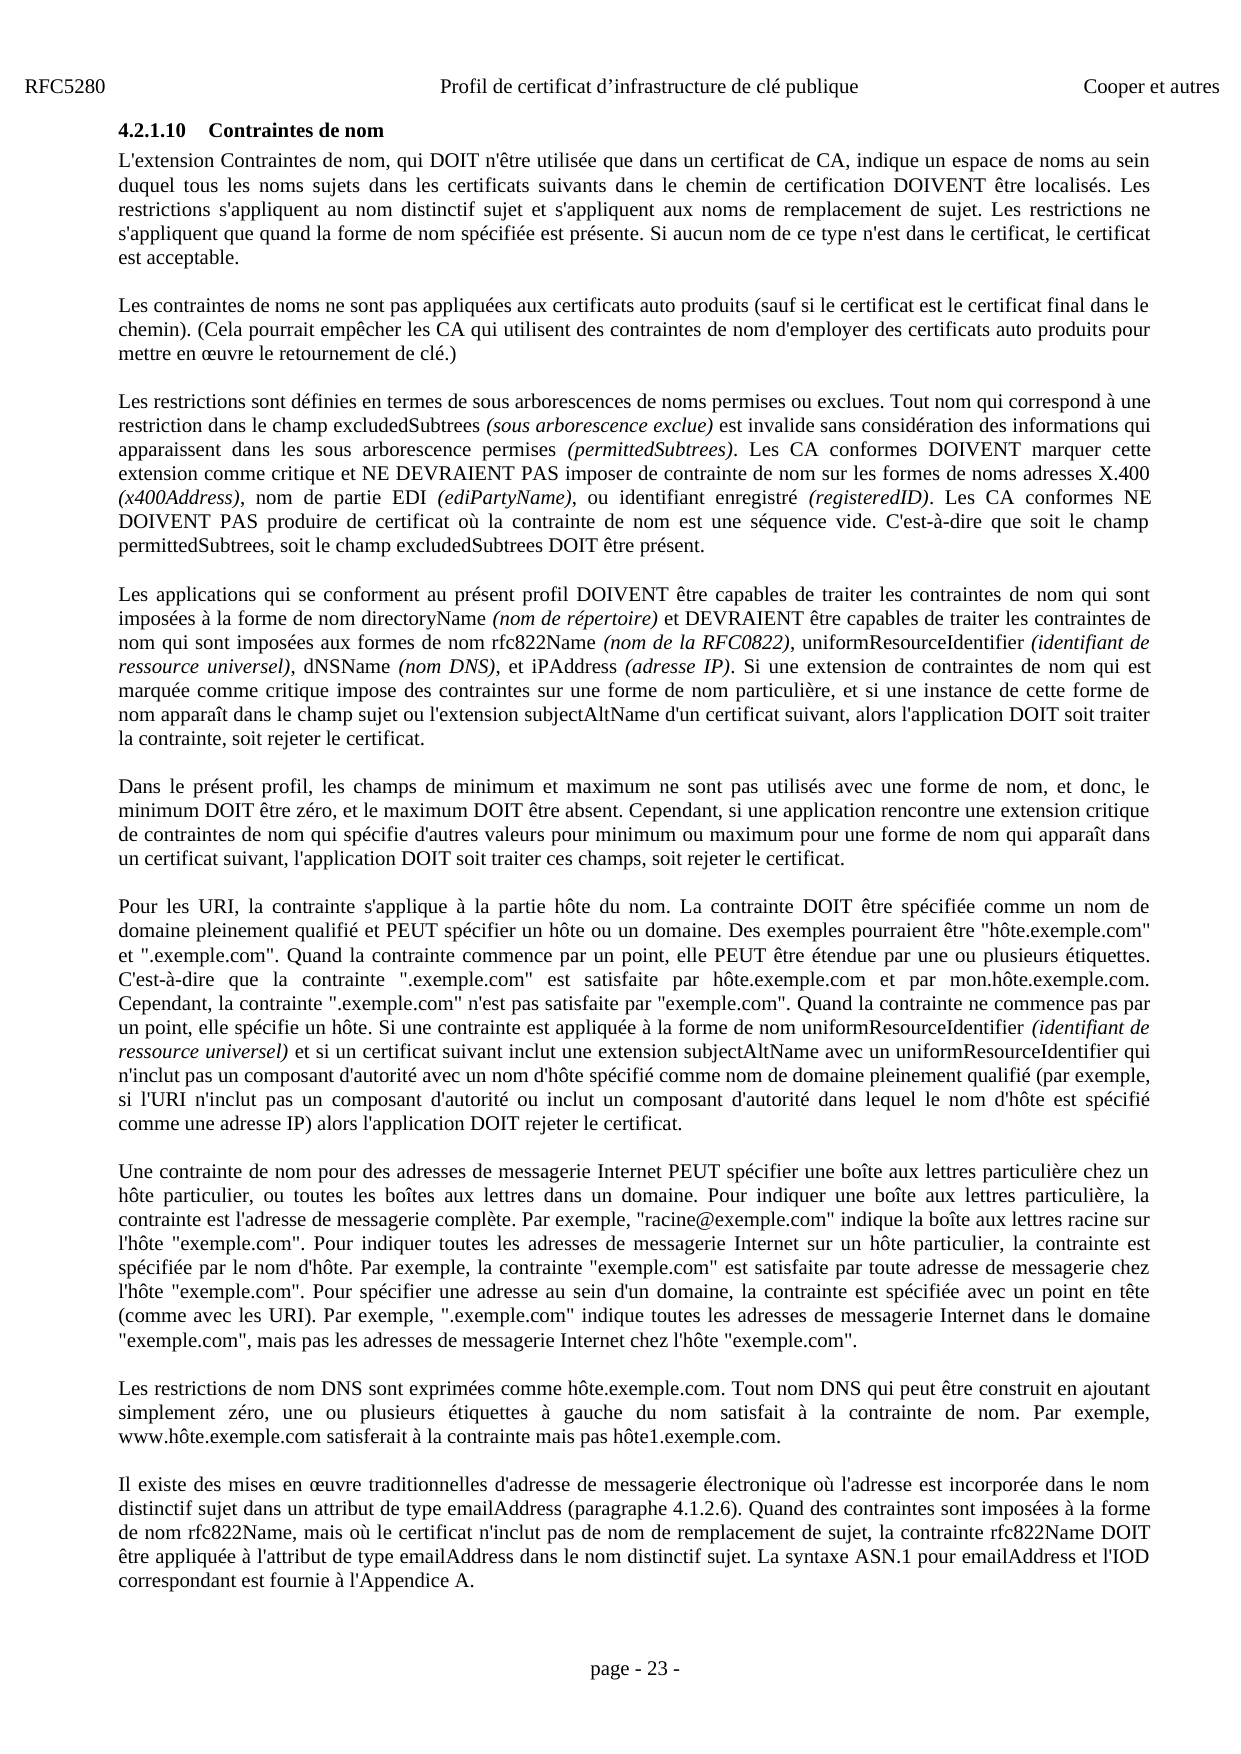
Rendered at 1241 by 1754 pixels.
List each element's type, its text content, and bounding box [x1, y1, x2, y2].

subtitle 4.2.1.10 Contraintes de nom [118, 118, 1152, 142]
text L'extension Contraintes de nom, qui DOIT n'être utilisée que dans un certificat de CA, indique un espace de noms au sein duquel tous les noms sujets dans les certificats suivants dans le chemin de certification DOIVENT être localisés. Les restrictions s'appliquent au nom distinctif sujet et s'appliquent aux noms de remplacement de sujet. Les restrictions ne s'appliquent que quand la forme de nom spécifiée est présente. Si aucun nom de ce type n'est dans le certificat, le certificat est acceptable. [118, 148, 1152, 269]
text Une contrainte de nom pour des adresses de messagerie Internet PEUT spécifier une boîte aux lettres particulière chez un hôte particulier, ou toutes les boîtes aux lettres dans un domaine. Pour indiquer une boîte aux lettres particulière, la contrainte est l'adresse de messagerie complète. Par exemple, "racine@exemple.com" indique la boîte aux lettres racine sur l'hôte "exemple.com". Pour indiquer toutes les adresses de messagerie Internet sur un hôte particulier, la contrainte est spécifiée par le nom d'hôte. Par exemple, la contrainte "exemple.com" est satisfaite par toute adresse de messagerie chez l'hôte "exemple.com". Pour spécifier une adresse au sein d'un domaine, la contrainte est spécifiée avec un point en tête (comme avec les URI). Par exemple, ".exemple.com" indique toutes les adresses de messagerie Internet dans le domaine "exemple.com", mais pas les adresses de messagerie Internet chez l'hôte "exemple.com". [118, 1159, 1152, 1352]
text Les applications qui se conforment au présent profil DOIVENT être capables de traiter les contraintes de nom qui sont imposées à la forme de nom directoryName (nom de répertoire) et DEVRAIENT être capables de traiter les contraintes de nom qui sont imposées aux formes de nom rfc822Name (nom de la RFC0822), uniformResourceIdentifier (identifiant de ressource universel), dNSName (nom DNS), et iPAddress (adresse IP). Si une extension de contraintes de nom qui est marquée comme critique impose des contraintes sur une forme de nom particulière, et si une instance de cette forme de nom apparaît dans le champ sujet ou l'extension subjectAltName d'un certificat suivant, alors l'application DOIT soit traiter la contrainte, soit rejeter le certificat. [118, 582, 1152, 750]
text Dans le présent profil, les champs de minimum et maximum ne sont pas utilisés avec une forme de nom, et donc, le minimum DOIT être zéro, et le maximum DOIT être absent. Cependant, si une application rencontre une extension critique de contraintes de nom qui spécifie d'autres valeurs pour minimum ou maximum pour une forme de nom qui apparaît dans un certificat suivant, l'application DOIT soit traiter ces champs, soit rejeter le certificat. [118, 774, 1152, 870]
text Il existe des mises en œuvre traditionnelles d'adresse de messagerie électronique où l'adresse est incorporée dans le nom distinctif sujet dans un attribut de type emailAddress (paragraphe 4.1.2.6). Quand des contraintes sont imposées à la forme de nom rfc822Name, mais où le certificat n'inclut pas de nom de remplacement de sujet, la contrainte rfc822Name DOIT être appliquée à l'attribut de type emailAddress dans le nom distinctif sujet. La syntaxe ASN.1 pour emailAddress et l'IOD correspondant est fournie à l'Appendice A. [118, 1472, 1152, 1592]
text Les restrictions sont définies en termes de sous arborescences de noms permises ou exclues. Tout nom qui correspond à une restriction dans le champ excludedSubtrees (sous arborescence exclue) est invalide sans considération des informations qui apparaissent dans les sous arborescence permises (permittedSubtrees). Les CA conformes DOIVENT marquer cette extension comme critique et NE DEVRAIENT PAS imposer de contrainte de nom sur les formes de noms adresses X.400 (x400Address), nom de partie EDI (ediPartyName), ou identifiant enregistré (registeredID). Les CA conformes NE DOIVENT PAS produire de certificat où la contrainte de nom est une séquence vide. C'est-à-dire que soit le champ permittedSubtrees, soit le champ excludedSubtrees DOIT être présent. [118, 389, 1152, 557]
text Les contraintes de noms ne sont pas appliquées aux certificats auto produits (sauf si le certificat est le certificat final dans le chemin). (Cela pourrait empêcher les CA qui utilisent des contraintes de nom d'employer des certificats auto produits pour mettre en œuvre le retournement de clé.) [118, 293, 1152, 365]
text Les restrictions de nom DNS sont exprimées comme hôte.exemple.com. Tout nom DNS qui peut être construit en ajoutant simplement zéro, une ou plusieurs étiquettes à gauche du nom satisfait à la contrainte de nom. Par exemple, www.hôte.exemple.com satisferait à la contrainte mais pas hôte1.exemple.com. [118, 1376, 1152, 1448]
text Pour les URI, la contrainte s'applique à la partie hôte du nom. La contrainte DOIT être spécifiée comme un nom de domaine pleinement qualifié et PEUT spécifier un hôte ou un domaine. Des exemples pourraient être "hôte.exemple.com" et ".exemple.com". Quand la contrainte commence par un point, elle PEUT être étendue par une ou plusieurs étiquettes. C'est-à-dire que la contrainte ".exemple.com" est satisfaite par hôte.exemple.com et par mon.hôte.exemple.com. Cependant, la contrainte ".exemple.com" n'est pas satisfaite par "exemple.com". Quand la contrainte ne commence pas par un point, elle spécifie un hôte. Si une contrainte est appliquée à la forme de nom uniformResourceIdentifier (identifiant de ressource universel) et si un certificat suivant inclut une extension subjectAltName avec un uniformResourceIdentifier qui n'inclut pas un composant d'autorité avec un nom d'hôte spécifié comme nom de domaine pleinement qualifié (par exemple, si l'URI n'inclut pas un composant d'autorité ou inclut un composant d'autorité dans lequel le nom d'hôte est spécifié comme une adresse IP) alors l'application DOIT rejeter le certificat. [118, 894, 1152, 1135]
